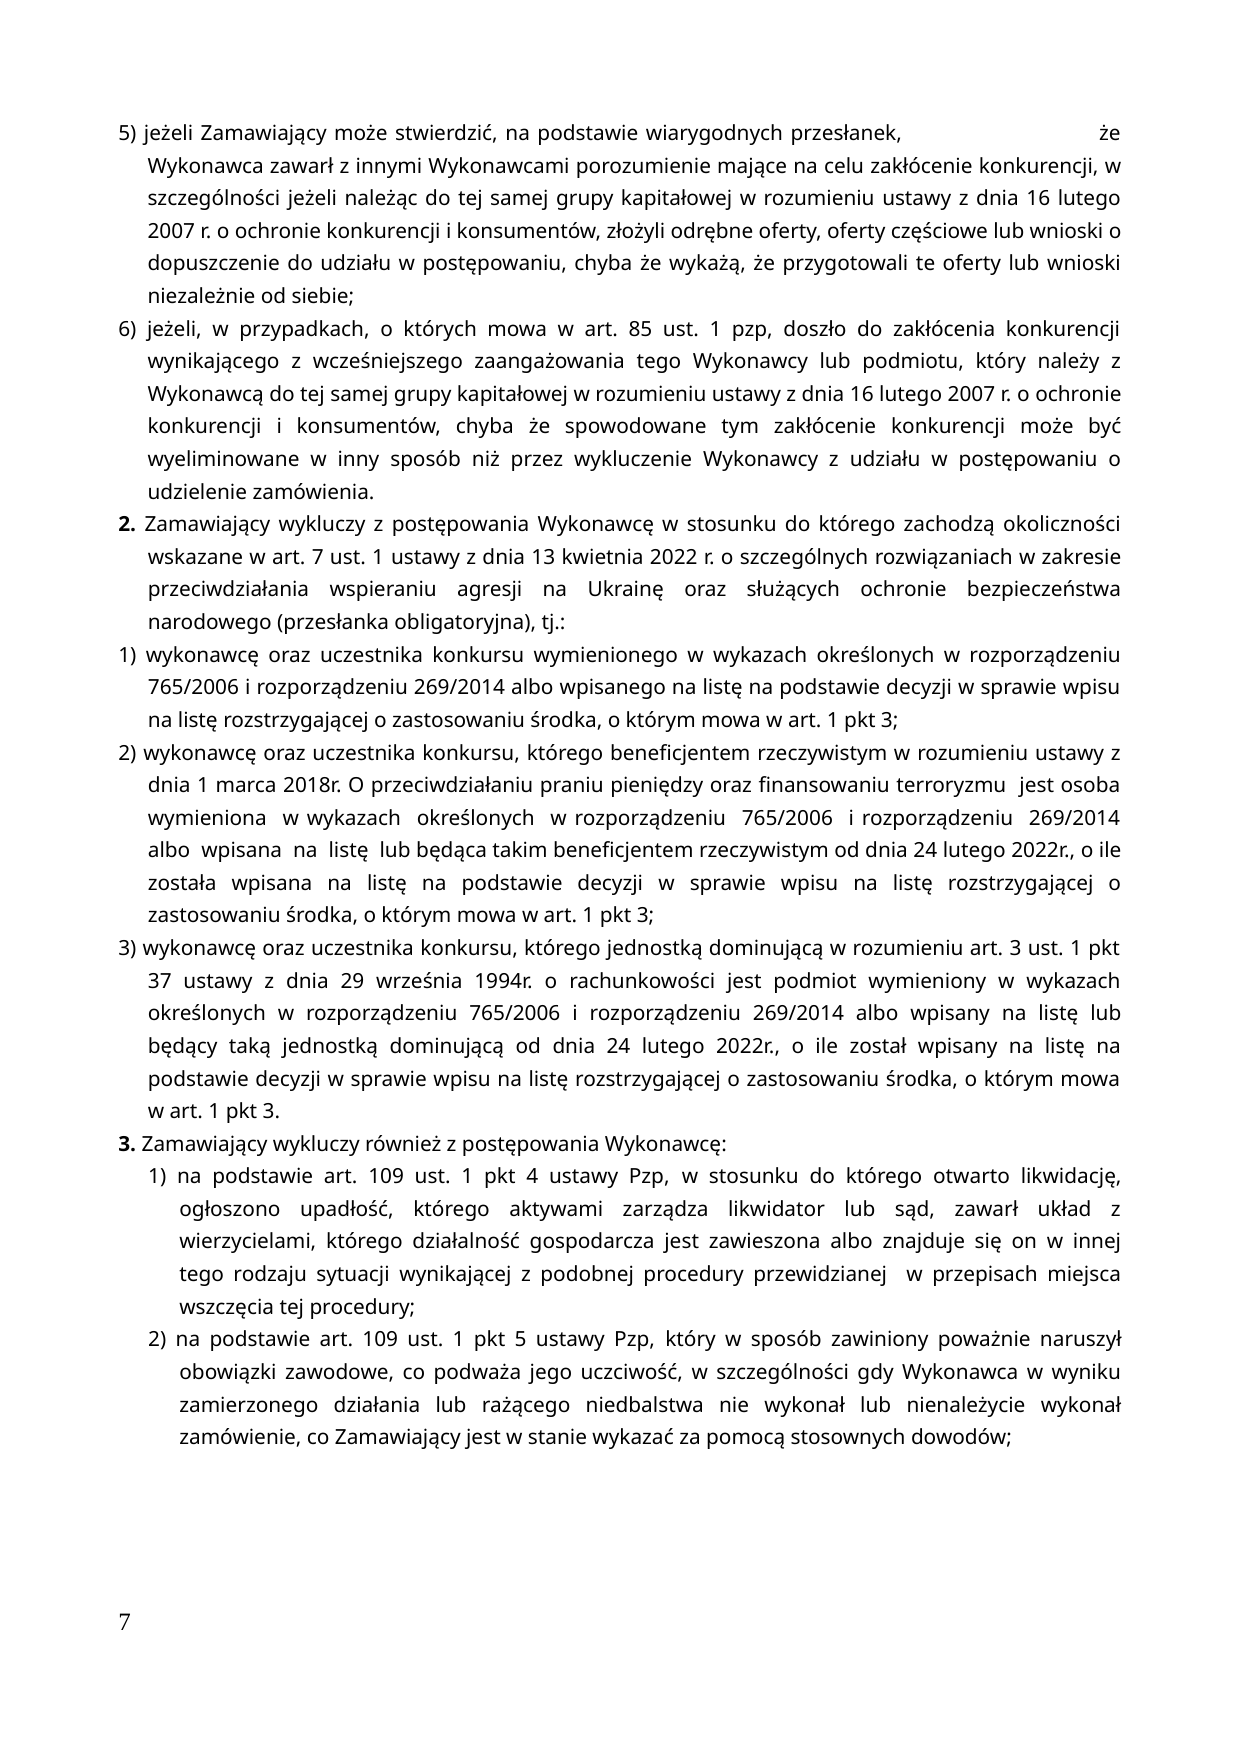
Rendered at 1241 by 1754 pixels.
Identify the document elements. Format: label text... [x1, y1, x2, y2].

text 6) jeżeli, w przypadkach, o których mowa w art. 85 ust. 1 pzp, doszło do zakłócenia konkurencji wynikającego z wcześniejszego zaangażowania tego Wykonawcy lub podmiotu, który należy z Wykonawcą do tej samej grupy kapitałowej w rozumieniu ustawy z dnia 16 lutego 2007 r. o ochronie konkurencji i konsumentów, chyba że spowodowane tym zakłócenie konkurencji może być wyeliminowane w inny sposób niż przez wykluczenie Wykonawcy z udziału w postępowaniu o udzielenie zamówienia. [118, 314, 1122, 505]
text 2) na podstawie art. 109 ust. 1 pkt 5 ustawy Pzp, który w sposób zawiniony poważnie naruszył obowiązki zawodowe, co podważa jego uczciwość, w szczególności gdy Wykonawca w wyniku zamierzonego działania lub rażącego niedbalstwa nie wykonał lub nienależycie wykonał zamówienie, co Zamawiający jest w stanie wykazać za pomocą stosownych dowodów; [148, 1324, 1122, 1451]
text 2. Zamawiający wykluczy z postępowania Wykonawcę w stosunku do którego zachodzą okoliczności wskazane w art. 7 ust. 1 ustawy z dnia 13 kwietnia 2022 r. o szczególnych rozwiązaniach w zakresie przeciwdziałania wspieraniu agresji na Ukrainę oraz służących ochronie bezpieczeństwa narodowego (przesłanka obligatoryjna), tj.: [118, 509, 1122, 636]
text 2) wykonawcę oraz uczestnika konkursu, którego beneficjentem rzeczywistym w rozumieniu ustawy z dnia 1 marca 2018r. O przeciwdziałaniu praniu pieniędzy oraz finansowaniu terroryzmu jest osoba wymieniona w wykazach określonych w rozporządzeniu 765/2006 i rozporządzeniu 269/2014 albo wpisana na listę lub będąca takim beneficjentem rzeczywistym od dnia 24 lutego 2022r., o ile została wpisana na listę na podstawie decyzji w sprawie wpisu na listę rozstrzygającej o zastosowaniu środka, o którym mowa w art. 1 pkt 3; [118, 738, 1122, 929]
text 3) wykonawcę oraz uczestnika konkursu, którego jednostką dominującą w rozumieniu art. 3 ust. 1 pkt 37 ustawy z dnia 29 września 1994r. o rachunkowości jest podmiot wymieniony w wykazach określonych w rozporządzeniu 765/2006 i rozporządzeniu 269/2014 albo wpisany na listę lub będący taką jednostką dominującą od dnia 24 lutego 2022r., o ile został wpisany na listę na podstawie decyzji w sprawie wpisu na listę rozstrzygającej o zastosowaniu środka, o którym mowa w art. 1 pkt 3. [118, 933, 1122, 1125]
text 1) wykonawcę oraz uczestnika konkursu wymienionego w wykazach określonych w rozporządzeniu 765/2006 i rozporządzeniu 269/2014 albo wpisanego na listę na podstawie decyzji w sprawie wpisu na listę rozstrzygającej o zastosowaniu środka, o którym mowa w art. 1 pkt 3; [118, 640, 1122, 733]
text 1) na podstawie art. 109 ust. 1 pkt 4 ustawy Pzp, w stosunku do którego otwarto likwidację, ogłoszono upadłość, którego aktywami zarządza likwidator lub sąd, zawarł układ z wierzycielami, którego działalność gospodarcza jest zawieszona albo znajduje się on w innej tego rodzaju sytuacji wynikającej z podobnej procedury przewidzianej w przepisach miejsca wszczęcia tej procedury; [148, 1161, 1122, 1320]
text 5) jeżeli Zamawiający może stwierdzić, na podstawie wiarygodnych przesłanek, że Wykonawca zawarł z innymi Wykonawcami porozumienie mające na celu zakłócenie konkurencji, w szczególności jeżeli należąc do tej samej grupy kapitałowej w rozumieniu ustawy z dnia 16 lutego 2007 r. o ochronie konkurencji i konsumentów, złożyli odrębne oferty, oferty częściowe lub wnioski o dopuszczenie do udziału w postępowaniu, chyba że wykażą, że przygotowali te oferty lub wnioski niezależnie od siebie; [118, 118, 1122, 309]
text 3. Zamawiający wykluczy również z postępowania Wykonawcę: [118, 1129, 1122, 1157]
